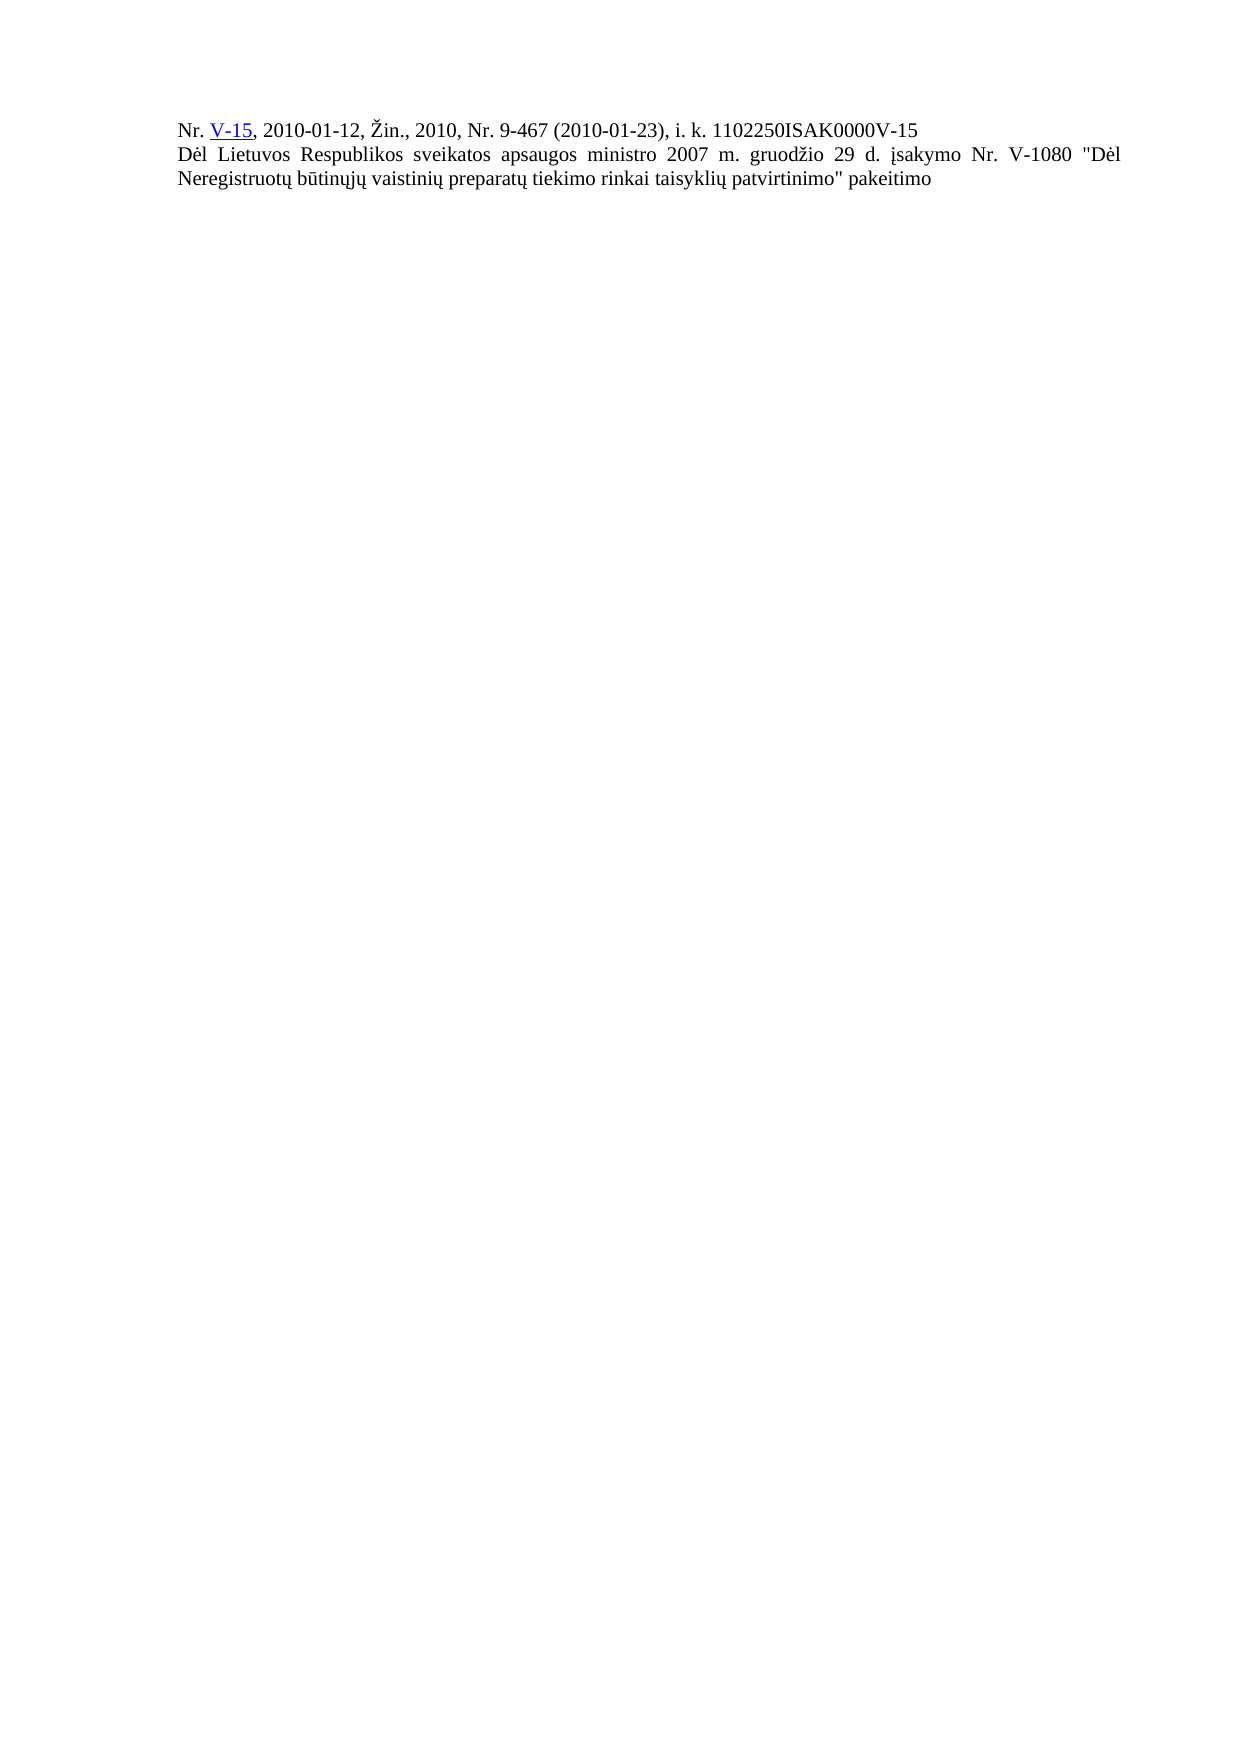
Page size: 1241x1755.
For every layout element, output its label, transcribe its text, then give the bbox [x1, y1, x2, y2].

text Dėl Lietuvos Respublikos sveikatos apsaugos ministro 2007 m. gruodžio 29 d. įsakymo Nr. V-1080 "Dėl Neregistruotų būtinųjų vaistinių preparatų tiekimo rinkai taisyklių patvirtinimo" pakeitimo [177, 142, 1122, 190]
text Nr. V-15, 2010-01-12, Žin., 2010, Nr. 9-467 (2010-01-23), i. k. 1102250ISAK0000V-15 [177, 118, 1122, 142]
